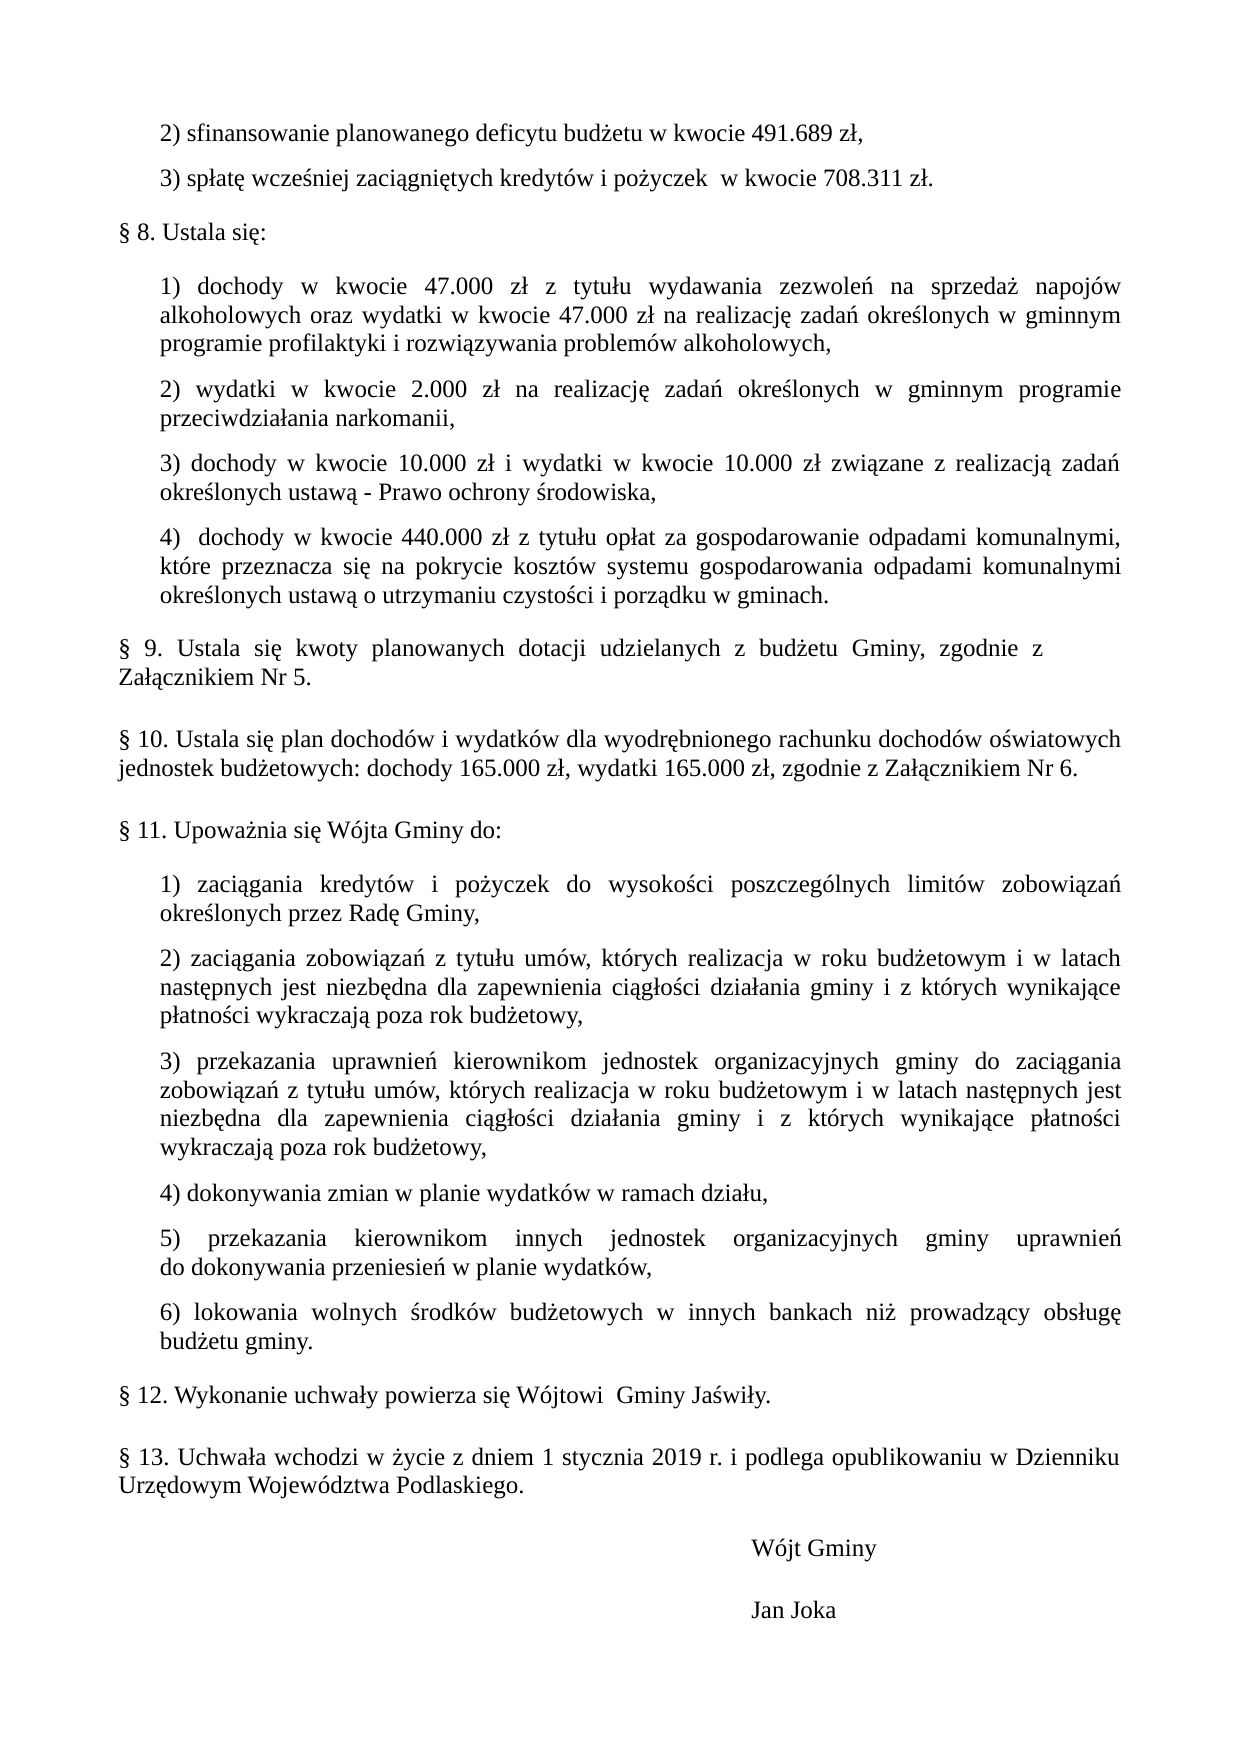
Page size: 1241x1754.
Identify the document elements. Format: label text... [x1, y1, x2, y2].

list 3) spłatę wcześniej zaciągniętych kredytów i pożyczek w kwocie 708.311 zł. [124, 163, 1122, 192]
list § 8. Ustala się: [118, 217, 1122, 246]
text Jan Joka [118, 1595, 1122, 1623]
list 3) przekazania uprawnień kierownikom jednostek organizacyjnych gminy do zaciągania zobowiązań z tytułu umów, których realizacja w roku budżetowym i w latach następnych jest niezbędna dla zapewnienia ciągłości działania gminy i z których wynikające płatności wykraczają poza rok budżetowy, [124, 1046, 1122, 1161]
list § 12. Wykonanie uchwały powierza się Wójtowi Gminy Jaświły. [118, 1380, 1122, 1408]
list 2) zaciągania zobowiązań z tytułu umów, których realizacja w roku budżetowym i w latach następnych jest niezbędna dla zapewnienia ciągłości działania gminy i z których wynikające płatności wykraczają poza rok budżetowy, [124, 943, 1122, 1029]
list 2) wydatki w kwocie 2.000 zł na realizację zadań określonych w gminnym programie przeciwdziałania narkomanii, [124, 374, 1122, 431]
list § 13. Uchwała wchodzi w życie z dniem 1 stycznia 2019 r. i podlega opublikowaniu w Dzienniku Urzędowym Województwa Podlaskiego. [118, 1442, 1122, 1499]
list 4) dokonywania zmian w planie wydatków w ramach działu, [124, 1178, 1122, 1206]
list § 10. Ustala się plan dochodów i wydatków dla wyodrębnionego rachunku dochodów oświatowych jednostek budżetowych: dochody 165.000 zł, wydatki 165.000 zł, zgodnie z Załącznikiem Nr 6. [118, 724, 1122, 782]
list 2) sfinansowanie planowanego deficytu budżetu w kwocie 491.689 zł, [124, 118, 1122, 147]
list 4) dochody w kwocie 440.000 zł z tytułu opłat za gospodarowanie odpadami komunalnymi, które przeznacza się na pokrycie kosztów systemu gospodarowania odpadami komunalnymi określonych ustawą o utrzymaniu czystości i porządku w gminach. [124, 522, 1122, 608]
list 5) przekazania kierownikom innych jednostek organizacyjnych gminy uprawnień do dokonywania przeniesień w planie wydatków, [124, 1223, 1122, 1281]
list 6) lokowania wolnych środków budżetowych w innych bankach niż prowadzący obsługę budżetu gminy. [124, 1297, 1122, 1355]
text Wójt Gminy [118, 1533, 1122, 1561]
list § 11. Upoważnia się Wójta Gminy do: [118, 815, 1122, 844]
list 1) zaciągania kredytów i pożyczek do wysokości poszczególnych limitów zobowiązań określonych przez Radę Gminy, [124, 869, 1122, 926]
list 3) dochody w kwocie 10.000 zł i wydatki w kwocie 10.000 zł związane z realizacją zadań określonych ustawą - Prawo ochrony środowiska, [124, 448, 1122, 506]
list 1) dochody w kwocie 47.000 zł z tytułu wydawania zezwoleń na sprzedaż napojów alkoholowych oraz wydatki w kwocie 47.000 zł na realizację zadań określonych w gminnym programie profilaktyki i rozwiązywania problemów alkoholowych, [124, 271, 1122, 357]
list § 9. Ustala się kwoty planowanych dotacji udzielanych z budżetu Gminy, zgodnie z Załącznikiem Nr 5. [118, 633, 1044, 691]
